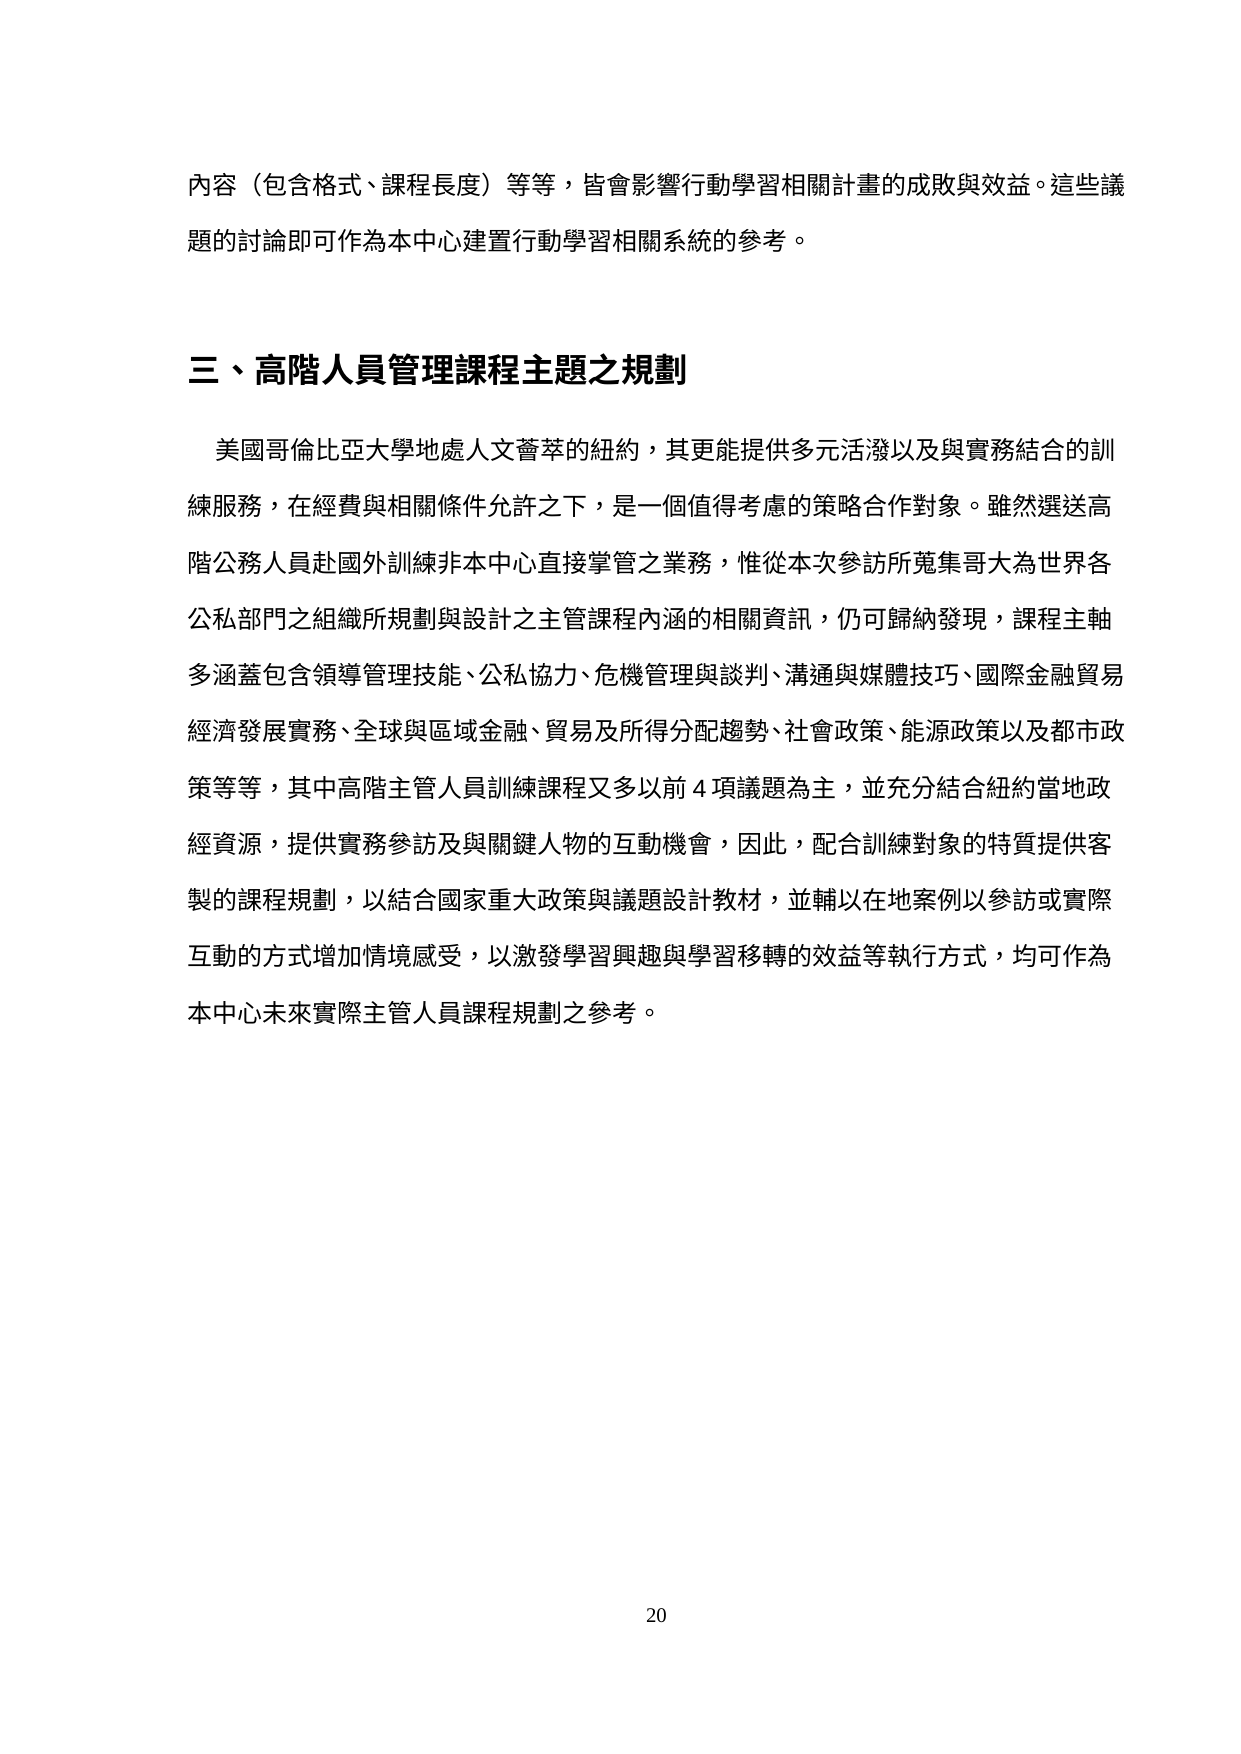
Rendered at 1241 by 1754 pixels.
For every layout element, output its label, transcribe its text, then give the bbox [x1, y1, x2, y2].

text 美國哥倫比亞大學地處人文薈萃的紐約，其更能提供多元活潑以及與實務結合的訓練服務，在經費與相關條件允許之下，是一個值得考慮的策略合作對象。雖然選送高階公務人員赴國外訓練非本中心直接掌管之業務，惟從本次參訪所蒐集哥大為世界各公私部門之組織所規劃與設計之主管課程內涵的相關資訊，仍可歸納發現，課程主軸多涵蓋包含領導管理技能、公私協力、危機管理與談判、溝通與媒體技巧、國際金融貿易、經濟發展實務、全球與區域金融、貿易及所得分配趨勢、社會政策、能源政策以及都市政策等等，其中高階主管人員訓練課程又多以前4項議題為主，並充分結合紐約當地政經資源，提供實務參訪及與關鍵人物的互動機會，因此，配合訓練對象的特質提供客製的課程規劃，以結合國家重大政策與議題設計教材，並輔以在地案例以參訪或實際互動的方式增加情境感受，以激發學習興趣與學習移轉的效益等執行方式，均可作為本中心未來實際主管人員課程規劃之參考。 [187, 430, 1125, 1030]
text 配合行動學習的趨勢，許多機構也紛紛投入該項工作的建置與發展，惟行動學習有其學習性質的特殊性，為有效運用相關資源並達到該有的學習效益，許多關鍵因素的思考應該要納入規劃時的參考。其中包含行動學習需求的迫切性、行動學習在人、事、時地、物各面向之結合訓練的不同模式以及行動學習課程與學習資源的呈現方式、課程內容（包含格式、課程長度）等等，皆會影響行動學習相關計畫的成敗與效益。這些議題的討論即可作為本中心建置行動學習相關系統的參考。 [187, 164, 1125, 258]
text 三、高階人員管理課程主題之規劃 [187, 331, 1125, 406]
